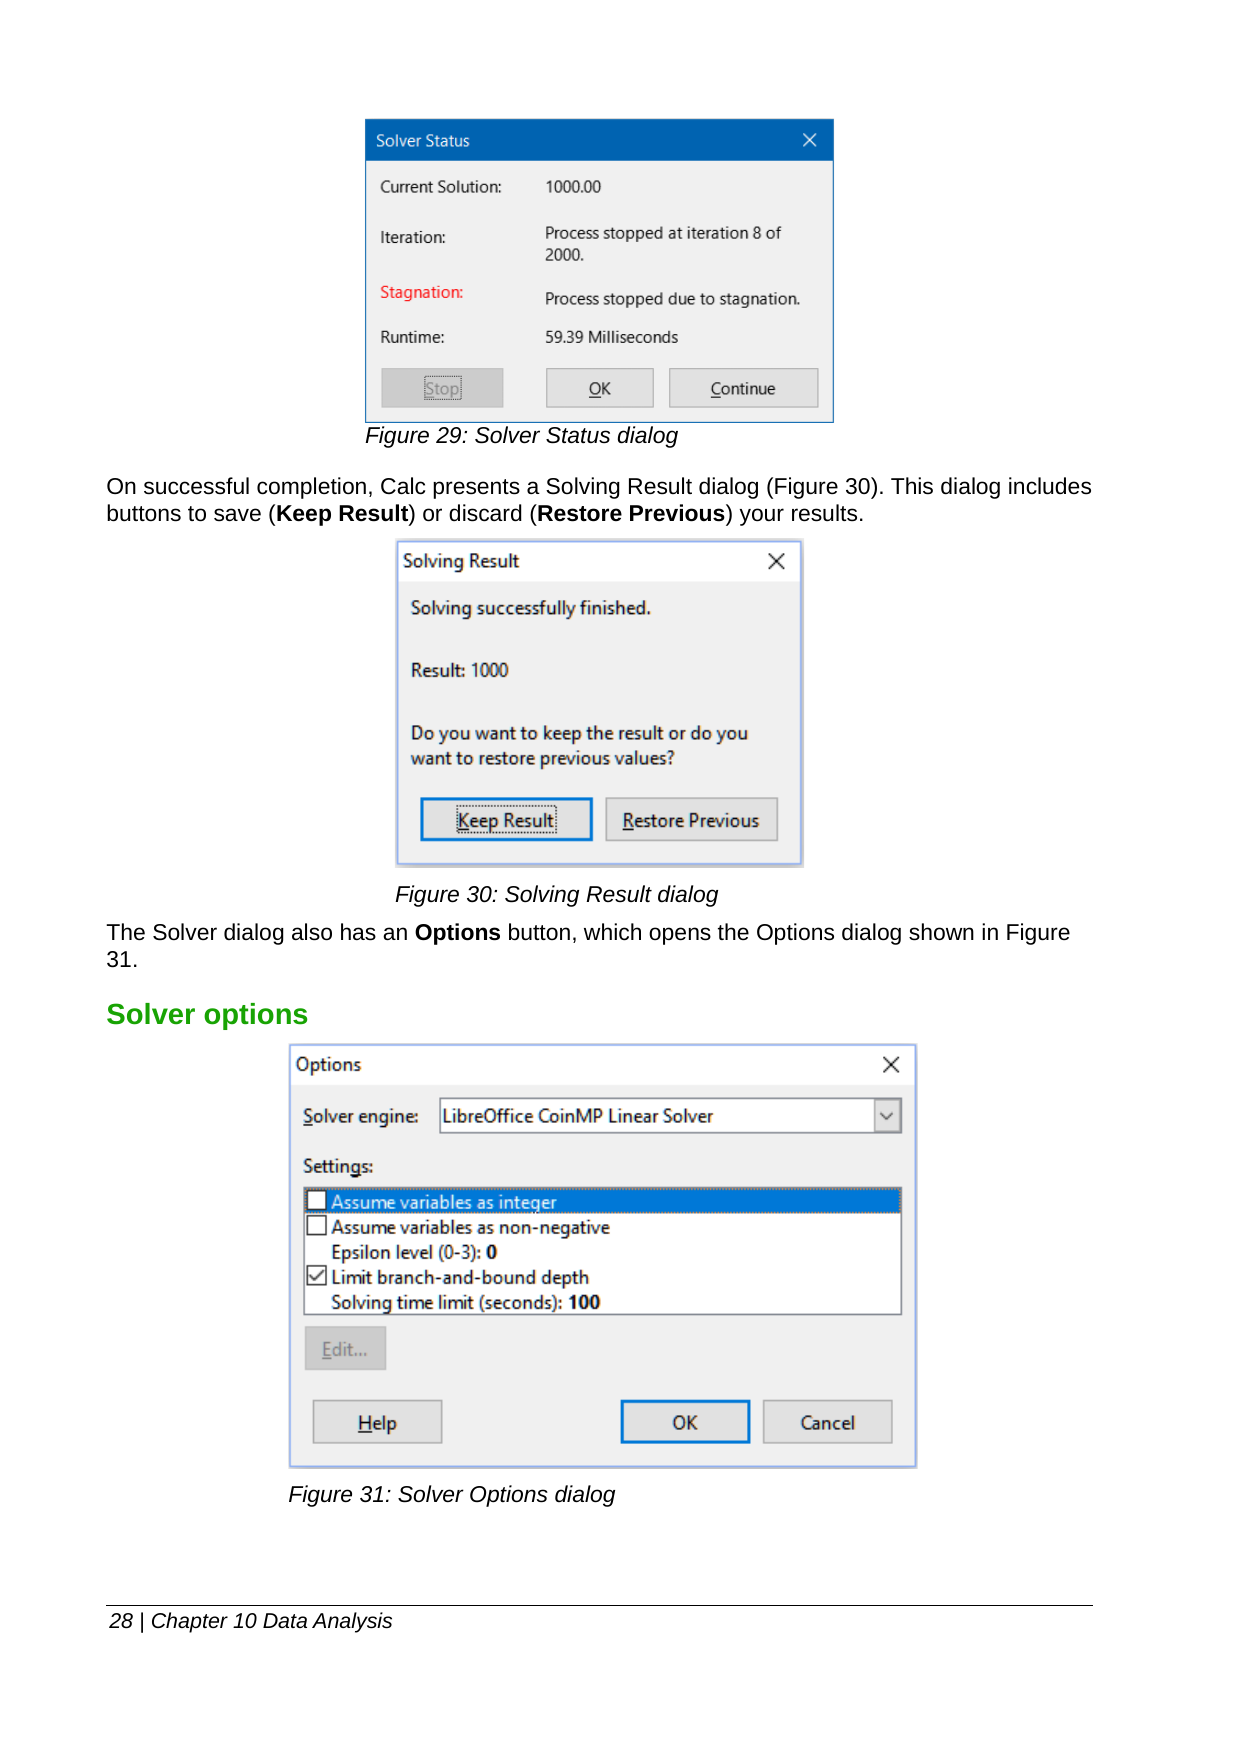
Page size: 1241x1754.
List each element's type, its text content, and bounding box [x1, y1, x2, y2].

picture [288, 1043, 918, 1469]
text Figure 30: Solving Result dialog [395, 881, 804, 907]
picture [394, 538, 805, 868]
text Figure 29: Solver Status dialog [365, 423, 834, 449]
subtitle Solver options [106, 997, 1093, 1031]
picture [364, 118, 835, 423]
text On successful completion, Calc presents a Solving Result dialog (Figure 30). This dialog includes buttons to save (Keep Result) or discard (Restore Previous) your results. [106, 473, 1093, 526]
text Figure 31: Solver Options dialog [288, 1481, 918, 1507]
text The Solver dialog also has an Options button, which opens the Options dialog shown in Figure 31. [106, 919, 1093, 972]
